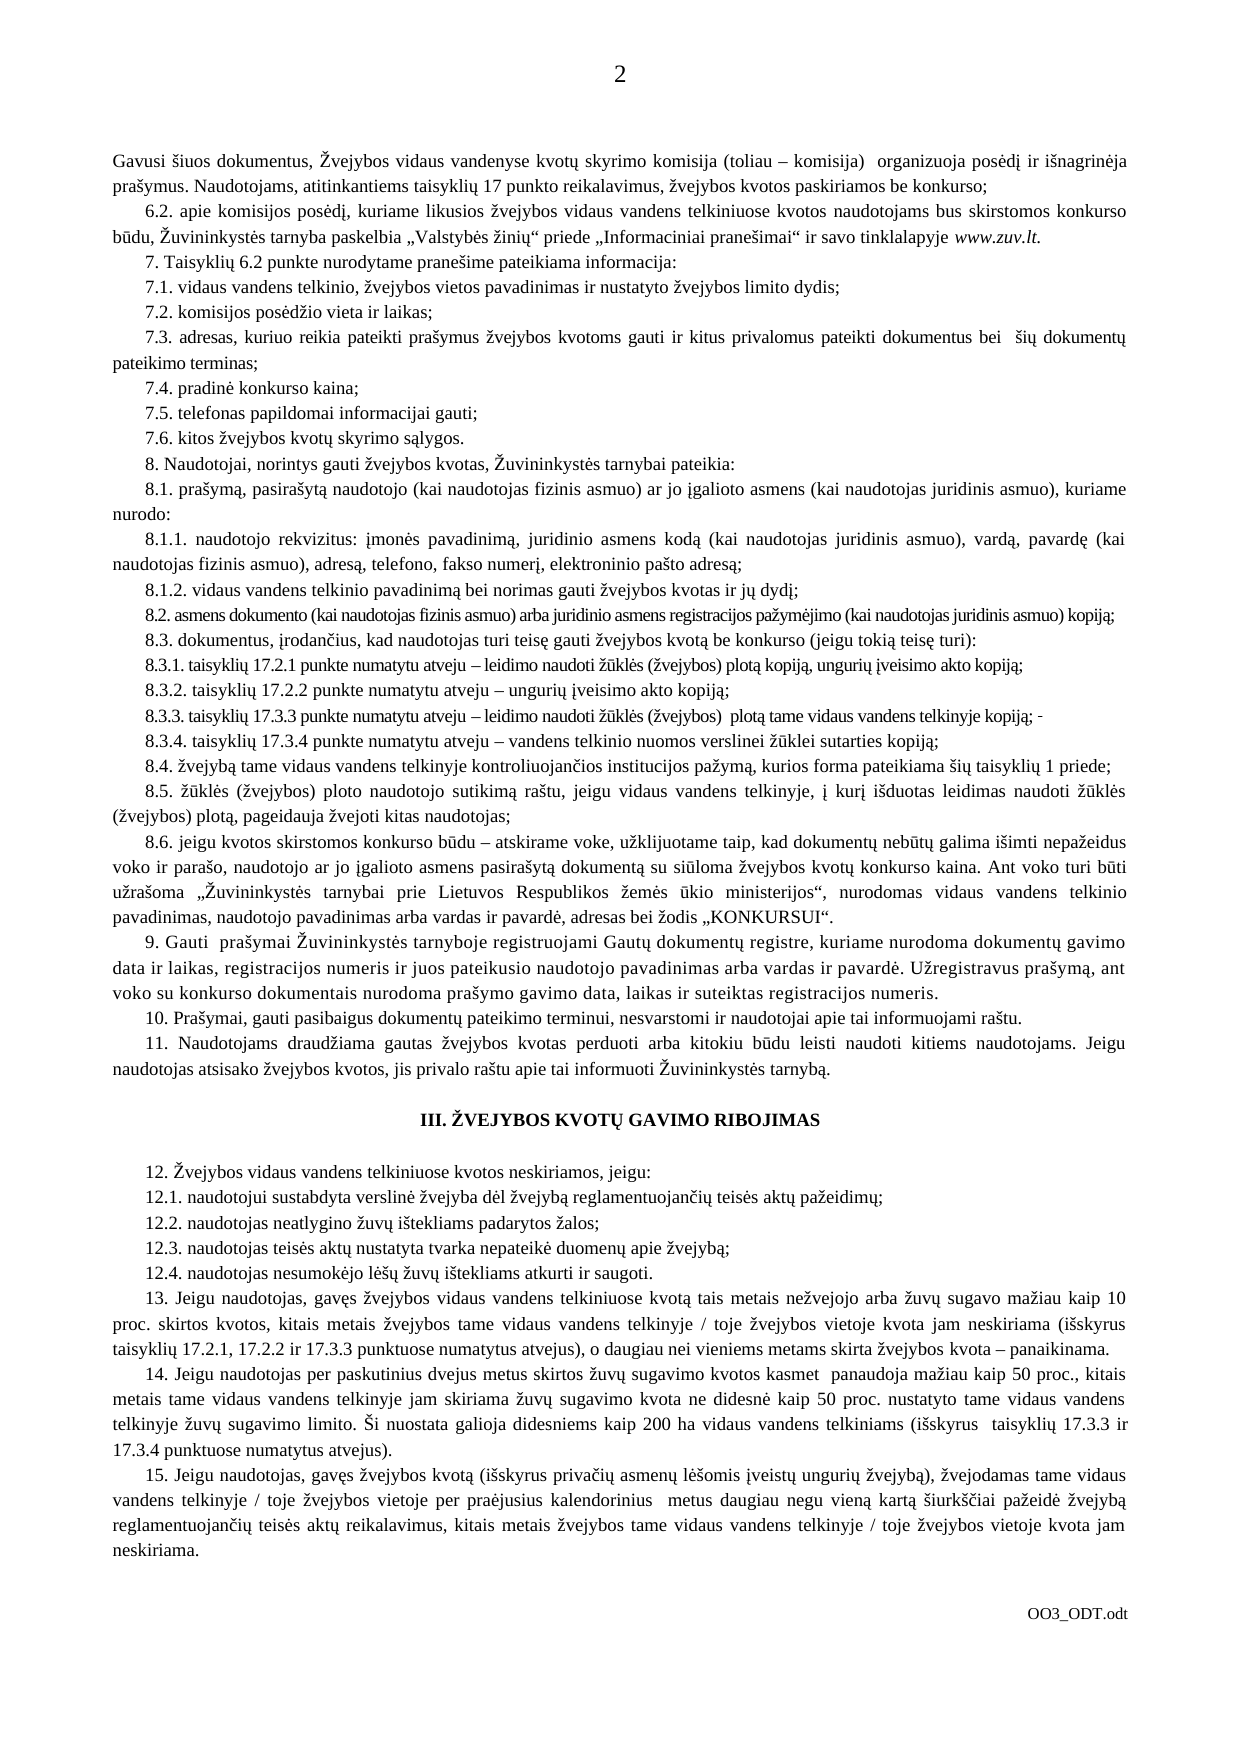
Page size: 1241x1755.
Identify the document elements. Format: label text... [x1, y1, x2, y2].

text Gavusi šiuos dokumentus, Žvejybos vidaus vandenyse kvotų skyrimo komisija (toliau – komisija) organizuoja posėdį ir išnagrinėja prašymus. Naudotojams, atitinkantiems taisyklių 17 punkto reikalavimus, žvejybos kvotos paskiriamos be konkurso; [112, 150, 1128, 197]
text 12.1. naudotojui sustabdyta verslinė žvejyba dėl žvejybą reglamentuojančių teisės aktų pažeidimų; [112, 1186, 1128, 1208]
text 12.2. naudotojas neatlygino žuvų ištekliams padarytos žalos; [112, 1212, 1128, 1233]
text 14. Jeigu naudotojas per paskutinius dvejus metus skirtos žuvų sugavimo kvotos kasmet panaudoja mažiau kaip 50 proc., kitais metais tame vidaus vandens telkinyje jam skiriama žuvų sugavimo kvota ne didesnė kaip 50 proc. nustatyto tame vidaus vandens telkinyje žuvų sugavimo limito. Ši nuostata galioja didesniems kaip 200 ha vidaus vandens telkiniams (išskyrus taisyklių 17.3.3 ir 17.3.4 punktuose numatytus atvejus). [112, 1363, 1128, 1460]
text 9. Gauti prašymai Žuvininkystės tarnyboje registruojami Gautų dokumentų registre, kuriame nurodoma dokumentų gavimo data ir laikas, registracijos numeris ir juos pateikusio naudotojo pavadinimas arba vardas ir pavardė. Užregistravus prašymą, ant voko su konkurso dokumentais nurodoma prašymo gavimo data, laikas ir suteiktas registracijos numeris. [112, 931, 1128, 1003]
text 8.5. žūklės (žvejybos) ploto naudotojo sutikimą raštu, jeigu vidaus vandens telkinyje, į kurį išduotas leidimas naudoti žūklės (žvejybos) plotą, pageidauja žvejoti kitas naudotojas; [112, 780, 1128, 827]
text 10. Prašymai, gauti pasibaigus dokumentų pateikimo terminui, nesvarstomi ir naudotojai apie tai informuojami raštu. [112, 1007, 1128, 1029]
text 8.3.2. taisyklių 17.2.2 punkte numatytu atveju – ungurių įveisimo akto kopiją; [112, 679, 1128, 701]
text 12. Žvejybos vidaus vandens telkiniuose kvotos neskiriamos, jeigu: [112, 1161, 1128, 1183]
text 7.6. kitos žvejybos kvotų skyrimo sąlygos. [112, 427, 1128, 449]
text 7. Taisyklių 6.2 punkte nurodytame pranešime pateikiama informacija: [112, 251, 1128, 272]
text 8.3. dokumentus, įrodančius, kad naudotojas turi teisę gauti žvejybos kvotą be konkurso (jeigu tokią teisę turi): [112, 629, 1128, 651]
text 7.1. vidaus vandens telkinio, žvejybos vietos pavadinimas ir nustatyto žvejybos limito dydis; [112, 276, 1128, 298]
text 11. Naudotojams draudžiama gautas žvejybos kvotas perduoti arba kitokiu būdu leisti naudoti kitiems naudotojams. Jeigu naudotojas atsisako žvejybos kvotos, jis privalo raštu apie tai informuoti Žuvininkystės tarnybą. [112, 1032, 1128, 1079]
text 13. Jeigu naudotojas, gavęs žvejybos vidaus vandens telkiniuose kvotą tais metais nežvejojo arba žuvų sugavo mažiau kaip 10 proc. skirtos kvotos, kitais metais žvejybos tame vidaus vandens telkinyje / toje žvejybos vietoje kvota jam neskiriama (išskyrus taisyklių 17.2.1, 17.2.2 ir 17.3.3 punktuose numatytus atvejus), o daugiau nei vieniems metams skirta žvejybos kvota – panaikinama. [112, 1287, 1128, 1359]
text 12.4. naudotojas nesumokėjo lėšų žuvų ištekliams atkurti ir saugoti. [112, 1262, 1128, 1284]
text 8. Naudotojai, norintys gauti žvejybos kvotas, Žuvininkystės tarnybai pateikia: [112, 452, 1128, 474]
text 15. Jeigu naudotojas, gavęs žvejybos kvotą (išskyrus privačių asmenų lėšomis įveistų ungurių žvejybą), žvejodamas tame vidaus vandens telkinyje / toje žvejybos vietoje per praėjusius kalendorinius metus daugiau negu vieną kartą šiurkščiai pažeidė žvejybą reglamentuojančių teisės aktų reikalavimus, kitais metais žvejybos tame vidaus vandens telkinyje / toje žvejybos vietoje kvota jam neskiriama. [112, 1464, 1128, 1561]
text 8.3.3. taisyklių 17.3.3 punkte numatytu atveju – leidimo naudoti žūklės (žvejybos) plotą tame vidaus vandens telkinyje kopiją; [112, 704, 1128, 726]
text 12.3. naudotojas teisės aktų nustatyta tvarka nepateikė duomenų apie žvejybą; [112, 1237, 1128, 1258]
text 8.1. prašymą, pasirašytą naudotojo (kai naudotojas fizinis asmuo) ar jo įgalioto asmens (kai naudotojas juridinis asmuo), kuriame nurodo: [112, 478, 1128, 524]
text 8.1.2. vidaus vandens telkinio pavadinimą bei norimas gauti žvejybos kvotas ir jų dydį; [112, 578, 1128, 600]
text III. ŽVEJYBOS KVOTŲ gavimo ribojimas [112, 1109, 1128, 1131]
text 6.2. apie komisijos posėdį, kuriame likusios žvejybos vidaus vandens telkiniuose kvotos naudotojams bus skirstomos konkurso būdu, Žuvininkystės tarnyba paskelbia „Valstybės žinių“ priede „Informaciniai pranešimai“ ir savo tinklalapyje www.zuv.lt. [112, 200, 1128, 247]
text 8.1.1. naudotojo rekvizitus: įmonės pavadinimą, juridinio asmens kodą (kai naudotojas juridinis asmuo), vardą, pavardę (kai naudotojas fizinis asmuo), adresą, telefono, fakso numerį, elektroninio pašto adresą; [112, 528, 1128, 575]
text 8.4. žvejybą tame vidaus vandens telkinyje kontroliuojančios institucijos pažymą, kurios forma pateikiama šių taisyklių 1 priede; [112, 755, 1128, 777]
text 7.5. telefonas papildomai informacijai gauti; [112, 402, 1128, 424]
text 7.4. pradinė konkurso kaina; [112, 377, 1128, 398]
text 8.6. jeigu kvotos skirstomos konkurso būdu – atskirame voke, užklijuotame taip, kad dokumentų nebūtų galima išimti nepažeidus voko ir parašo, naudotojo ar jo įgalioto asmens pasirašytą dokumentą su siūloma žvejybos kvotų konkurso kaina. Ant voko turi būti užrašoma „Žuvininkystės tarnybai prie Lietuvos Respublikos žemės ūkio ministerijos“, nurodomas vidaus vandens telkinio pavadinimas, naudotojo pavadinimas arba vardas ir pavardė, adresas bei žodis „KONKURSUI“. [112, 831, 1128, 928]
text 7.3. adresas, kuriuo reikia pateikti prašymus žvejybos kvotoms gauti ir kitus privalomus pateikti dokumentus bei šių dokumentų pateikimo terminas; [112, 326, 1128, 373]
text 8.3.1. taisyklių 17.2.1 punkte numatytu atveju – leidimo naudoti žūklės (žvejybos) plotą kopiją, ungurių įveisimo akto kopiją; [112, 654, 1128, 676]
text 7.2. komisijos posėdžio vieta ir laikas; [112, 301, 1128, 323]
text 8.2. asmens dokumento (kai naudotojas fizinis asmuo) arba juridinio asmens registracijos pažymėjimo (kai naudotojas juridinis asmuo) kopiją; [112, 604, 1128, 625]
text 8.3.4. taisyklių 17.3.4 punkte numatytu atveju – vandens telkinio nuomos verslinei žūklei sutarties kopiją; [112, 730, 1128, 751]
